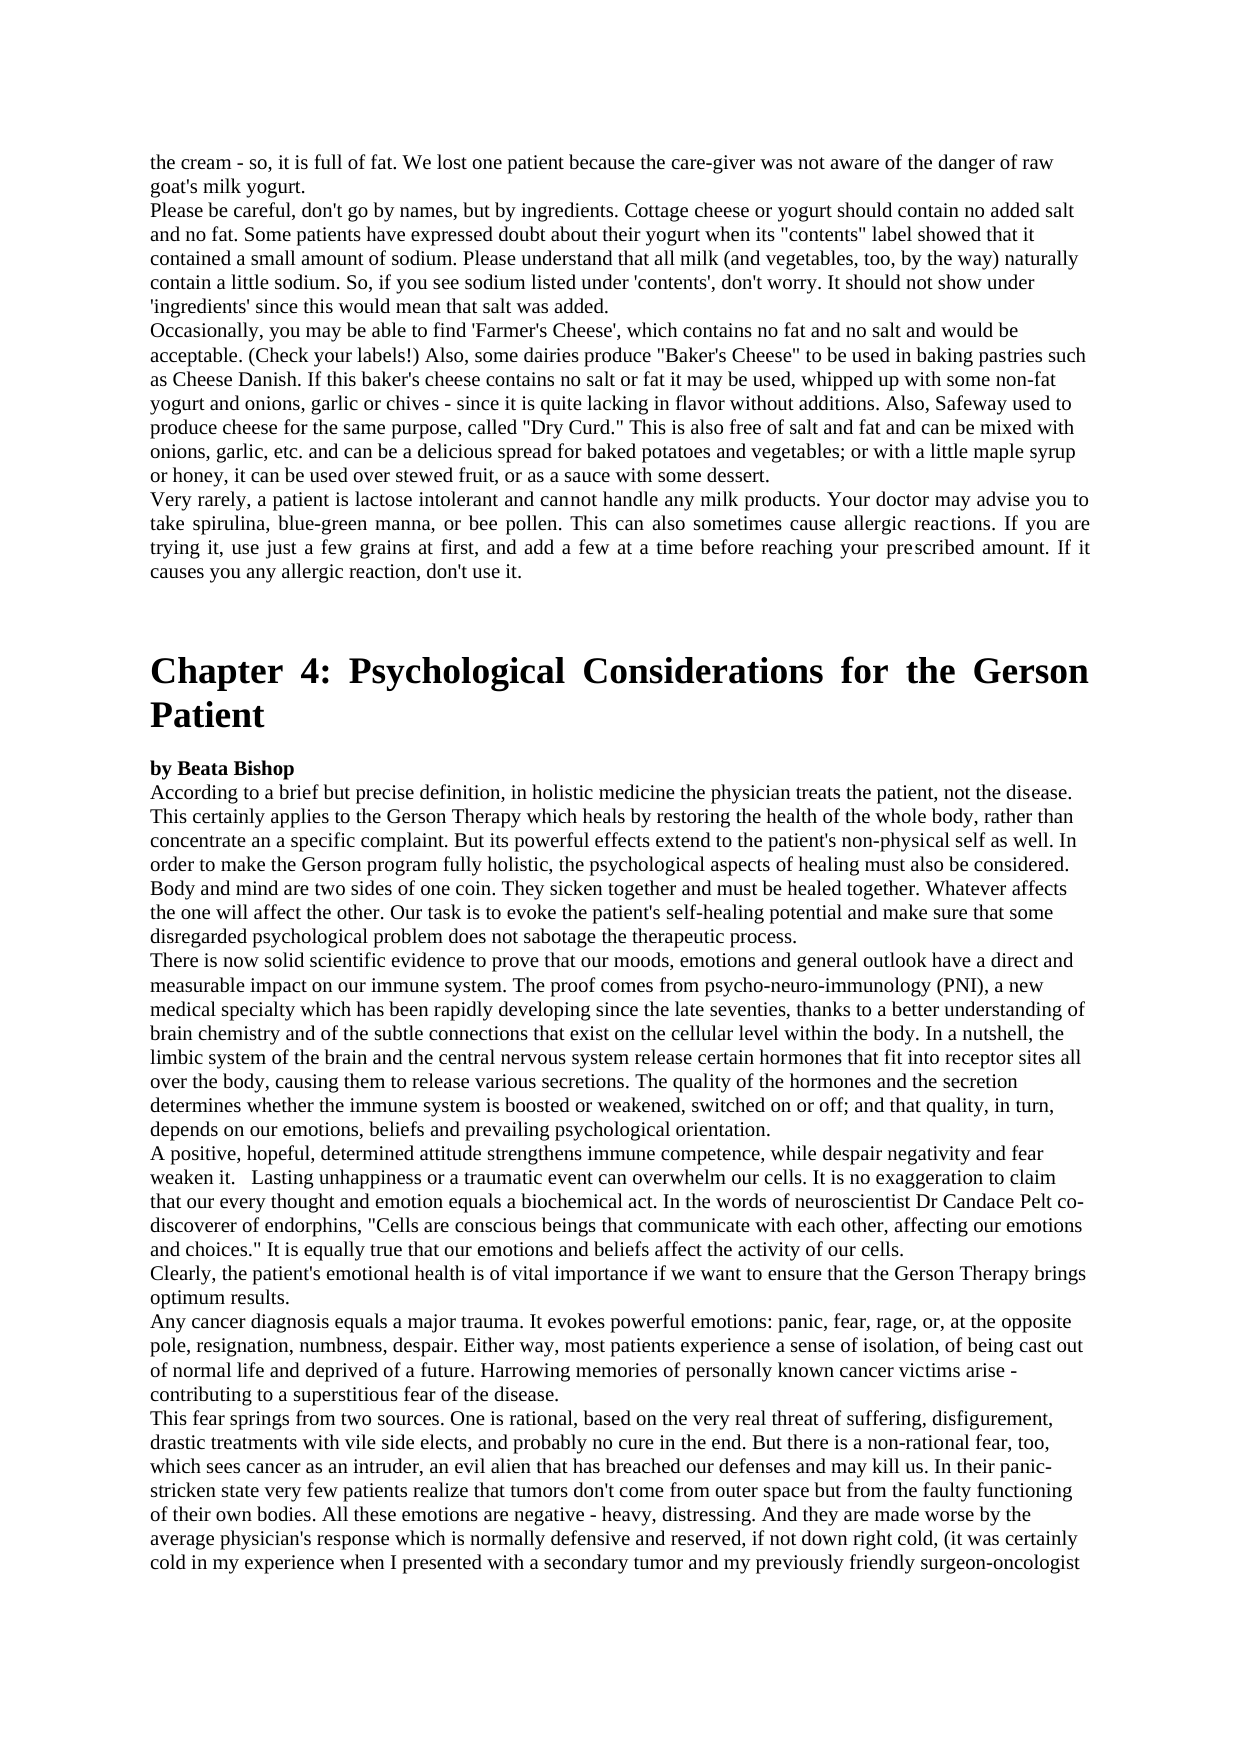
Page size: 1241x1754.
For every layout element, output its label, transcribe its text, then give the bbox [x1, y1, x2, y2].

text Chapter 4: Psychological Considerations for the Gerson Patient [150, 649, 1090, 735]
text the cream - so, it is full of fat. We lost one patient because the care-giver was not aware of the danger of raw goat's milk yogurt. [150, 150, 1090, 198]
text Occasionally, you may be able to find 'Farmer's Cheese', which contains no fat and no salt and would be acceptable. (Check your labels!) Also, some dairies produce "Baker's Cheese" to be used in baking pas­tries such as Cheese Danish. If this baker's cheese contains no salt or fat it may be used, whipped up with some non-fat yogurt and onions, garlic or chives - since it is quite lacking in flavor without additions. Also, Safeway used to produce cheese for the same purpose, called "Dry Curd." This is also free of salt and fat and can be mixed with onions, garlic, etc. and can be a delicious spread for baked potatoes and vegeta­bles; or with a little maple syrup or honey, it can be used over stewed fruit, or as a sauce with some dessert. [150, 318, 1090, 487]
text Body and mind are two sides of one coin. They sicken together and must be healed together. Whatever affects the one will affect the other. Our task is to evoke the patient's self-healing potential and make sure that some disregarded psychological prob­lem does not sabotage the therapeutic process. [150, 876, 1090, 948]
text This fear springs from two sources. One is ratio­nal, based on the very real threat of suffering, disfig­urement, drastic treatments with vile side elects, and probably no cure in the end. But there is a non-ratio­nal fear, too, which sees cancer as an intruder, an evil alien that has breached our defenses and may kill us. In their panic-stricken state very few patients realize that tumors don't come from outer space but from the faulty functioning of their own bodies. All these emo­tions are negative - heavy, distressing. And they are made worse by the average physician's response which is normally defensive and reserved, if not down right cold, (it was certainly cold in my experience when I presented with a secondary tumor and my pre­viously friendly surgeon-oncologist [150, 1406, 1090, 1574]
text Any cancer diagnosis equals a major trauma. It evokes powerful emotions: panic, fear, rage, or, at the opposite pole, resignation, numbness, despair. Either way, most patients experience a sense of isolation, of being cast out of normal life and deprived of a future. Harrowing memories of personally known cancer vic­tims arise - contributing to a superstitious fear of the disease. [150, 1309, 1090, 1406]
text A positive, hopeful, determined attitude strength­ens immune competence, while despair negativity and fear weaken it. Lasting unhappiness or a traumatic event can overwhelm our cells. It is no exaggeration to claim that our every thought and emotion equals a biochemical act. In the words of neuroscientist Dr Candace Pelt co-discoverer of endorphins, "Cells are conscious beings that communicate with each other, affecting our emotions and choices." It is equally true that our emotions and beliefs affect the activity of our cells. [150, 1141, 1090, 1261]
text According to a brief but precise definition, in holistic medicine the physician treats the patient, not the dis­ease. This certainly applies to the Gerson Therapy which heals by restoring the health of the whole body, rather than concentrate an a specific complaint. But its powerful effects extend to the patient's non-physi­cal self as well. In order to make the Gerson program fully holistic, the psychological aspects of healing must also be considered. [150, 780, 1090, 876]
text Please be careful, don't go by names, but by ingre­dients. Cottage cheese or yogurt should contain no added salt and no fat. Some patients have expressed doubt about their yogurt when its "contents" label showed that it contained a small amount of sodium. Please understand that all milk (and vegetables, too, by the way) naturally contain a little sodium. So, if you see sodium listed under 'contents', don't worry. It should not show under 'ingredients' since this would mean that salt was added. [150, 198, 1090, 318]
text by Beata Bishop [150, 756, 1090, 780]
text There is now solid scientific evidence to prove that our moods, emotions and general outlook have a direct and measurable impact on our immune system. The proof comes from psycho-neuro-immunology (PNI), a new medical specialty which has been rapidly developing since the late seventies, thanks to a better understanding of brain chemistry and of the subtle connections that exist on the cellular level within the body. In a nutshell, the limbic system of the brain and the central nervous system release certain hor­mones that fit into receptor sites all over the body, causing them to release various secretions. The qual­ity of the hormones and the secretion determines whether the immune system is boosted or weakened, switched on or off; and that quality, in turn, depends on our emotions, beliefs and prevailing psychological orientation. [150, 948, 1090, 1141]
text Clearly, the patient's emotional health is of vital importance if we want to ensure that the Gerson Therapy brings optimum results. [150, 1261, 1090, 1309]
text Very rarely, a patient is lactose intolerant and can­not handle any milk products. Your doctor may advise you to take spirulina, blue-green manna, or bee pollen. This can also sometimes cause allergic reac­tions. If you are trying it, use just a few grains at first, and add a few at a time before reaching your pre­scribed amount. If it causes you any allergic reaction, don't use it. [150, 487, 1090, 583]
